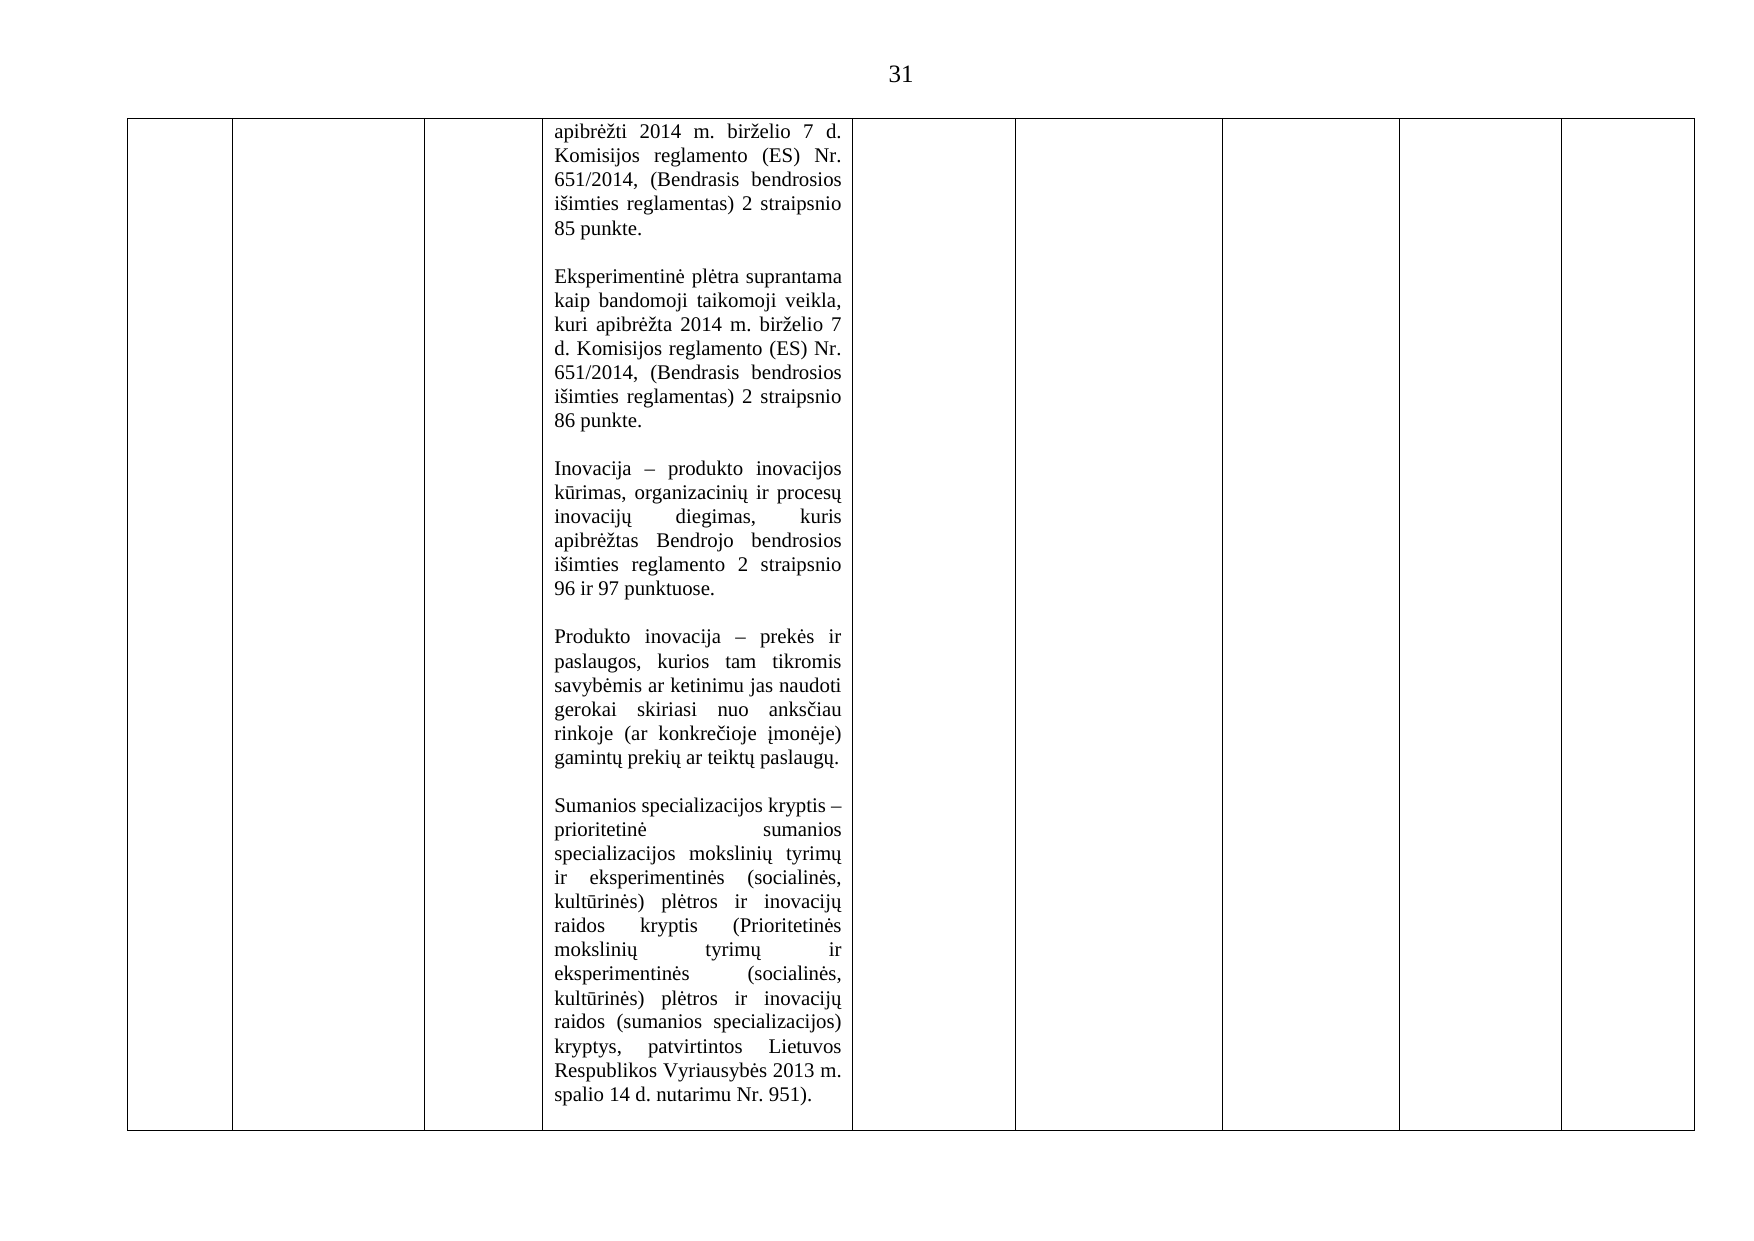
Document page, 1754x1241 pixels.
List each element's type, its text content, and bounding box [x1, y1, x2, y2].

table_cell [1223, 119, 1399, 1130]
table_cell [425, 119, 542, 1130]
table_cell [1562, 119, 1694, 1130]
table_cell apibrėžti 2014 m. birželio 7 d. Komisijos reglamento (ES) Nr. 651/2014, (Bendrasis bendrosios išimties reglamentas) 2 straipsnio 85 punkte. Eksperimentinė plėtra suprantama kaip bandomoji taikomoji veikla, kuri apibrėžta 2014 m. birželio 7 d. Komisijos reglamento (ES) Nr. 651/2014, (Bendrasis bendrosios išimties reglamentas) 2 straipsnio 86 punkte. Inovacija – produkto inovacijos kūrimas, organizacinių ir procesų inovacijų diegimas, kuris apibrėžtas Bendrojo bendrosios išimties reglamento 2 straipsnio 96 ir 97 punktuose. Produkto inovacija – prekės ir paslaugos, kurios tam tikromis savybėmis ar ketinimu jas naudoti gerokai skiriasi nuo anksčiau rinkoje (ar konkrečioje įmonėje) gamintų prekių ar teiktų paslaugų. Sumanios specializacijos kryptis – prioritetinė sumanios specializacijos mokslinių tyrimų ir eksperimentinės (socialinės, kultūrinės) plėtros ir inovacijų raidos kryptis (Prioritetinės mokslinių tyrimų ir eksperimentinės (socialinės, kultūrinės) plėtros ir inovacijų raidos (sumanios specializacijos) kryptys, patvirtintos Lietuvos Respublikos Vyriausybės 2013 m. spalio 14 d. nutarimu Nr. 951). [543, 119, 852, 1130]
table_cell [233, 119, 424, 1130]
table_cell [853, 119, 1015, 1130]
table_cell [1400, 119, 1561, 1130]
table_cell [128, 119, 232, 1130]
table_cell [1016, 119, 1222, 1130]
